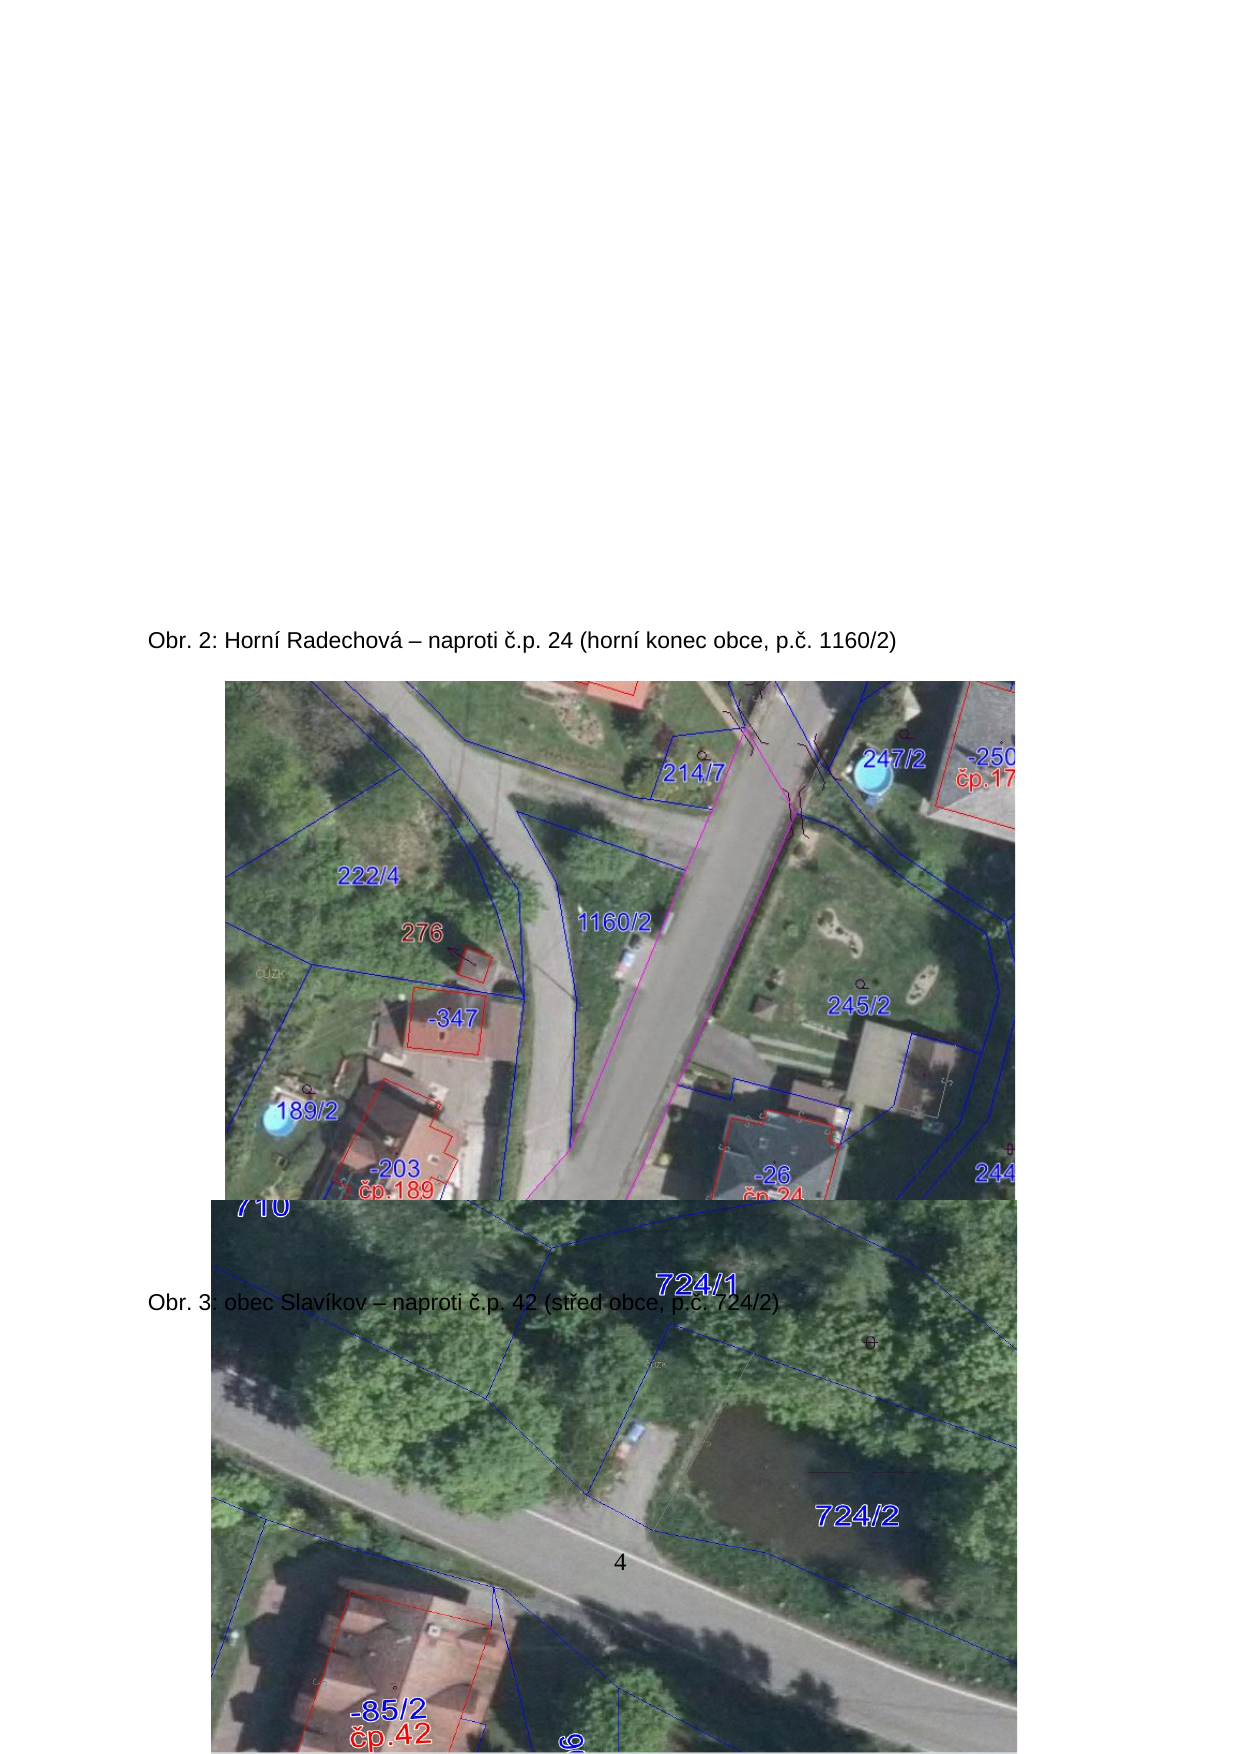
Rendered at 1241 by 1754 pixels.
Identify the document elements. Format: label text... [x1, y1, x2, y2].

text Obr. 2: Horní Radechová – naproti č.p. 24 (horní konec obce, p.č. 1160/2) [148, 627, 1092, 654]
text Obr. 3: obec Slavíkov – naproti č.p. 42 (střed obce, p.č. 724/2) [1018, 1288, 1092, 1315]
text Obr. 3: obec Slavíkov – naproti č.p. 42 (střed obce, p.č. 724/2) [148, 1288, 211, 1315]
